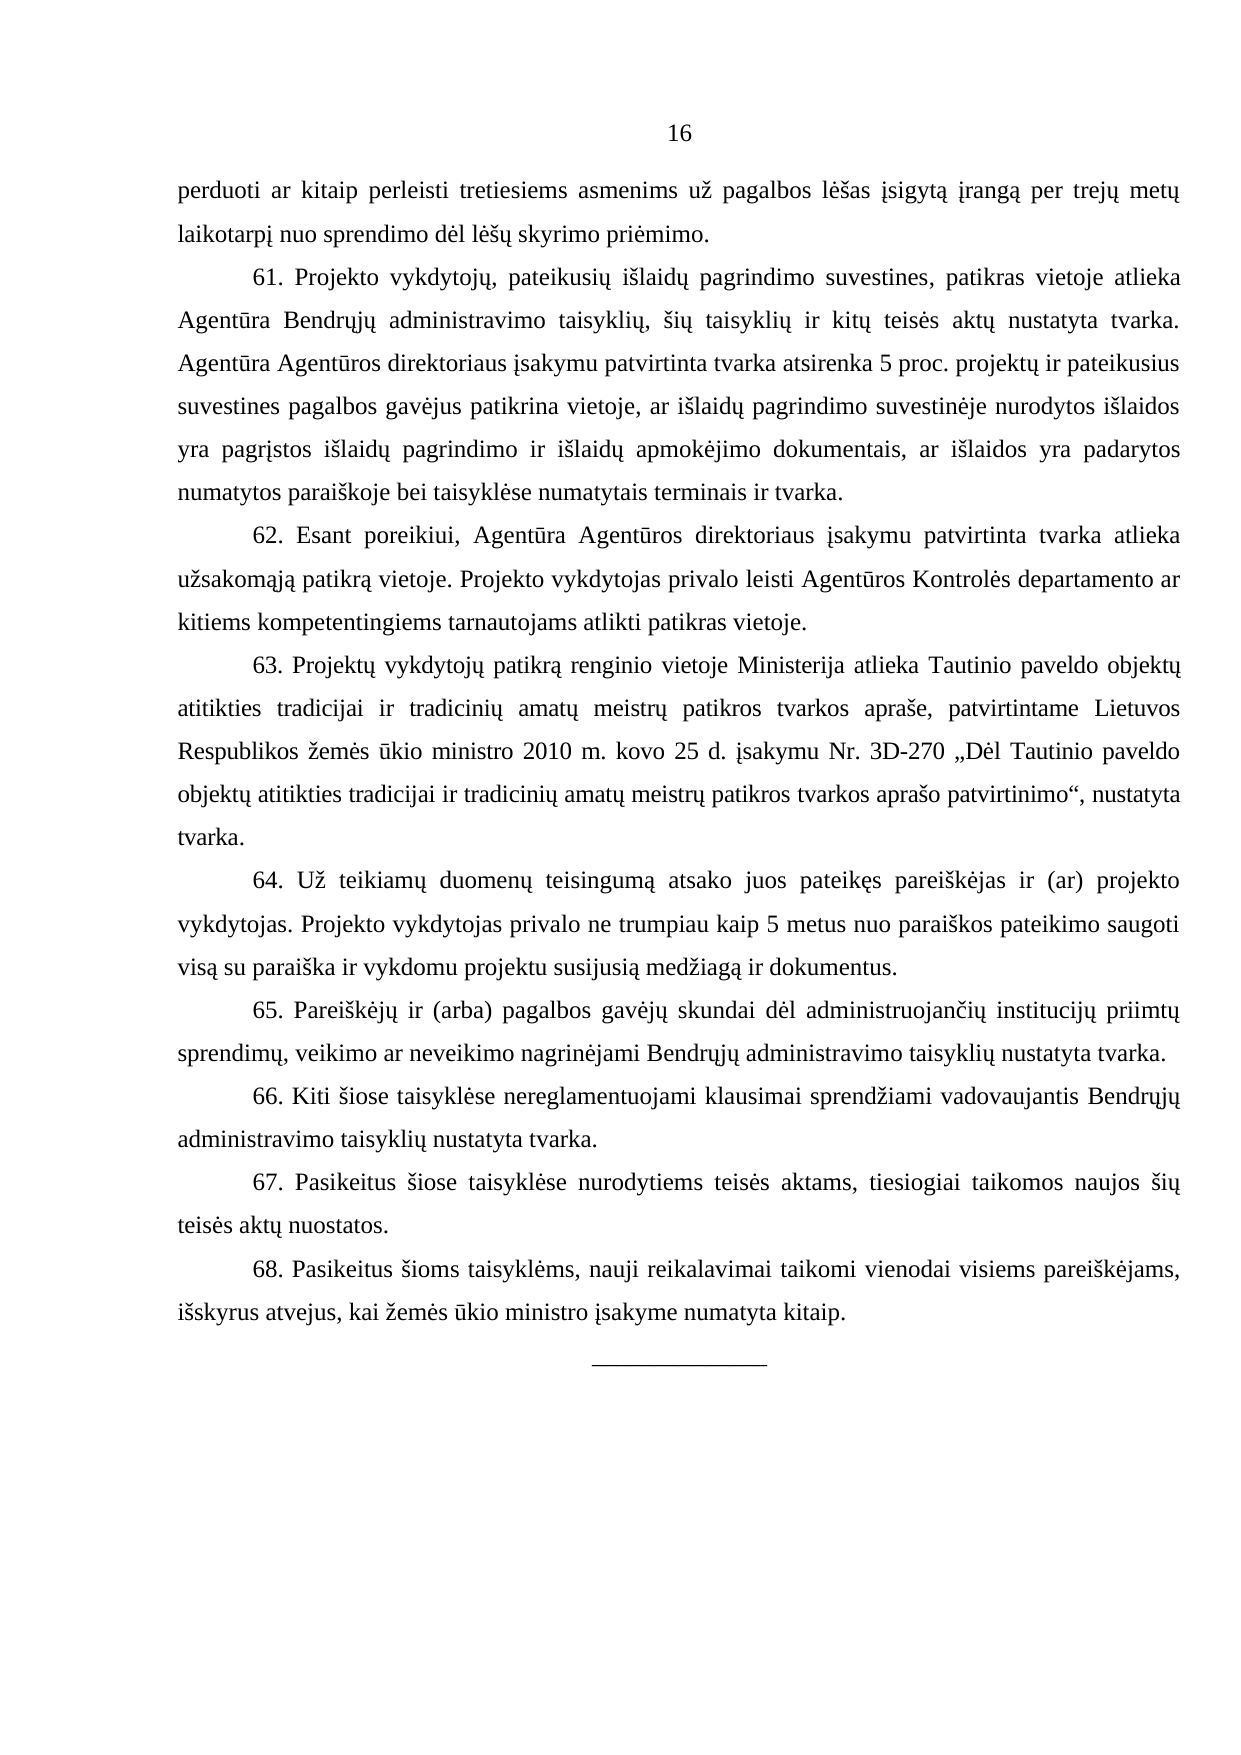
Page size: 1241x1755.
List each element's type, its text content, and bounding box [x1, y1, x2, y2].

text 67. Pasikeitus šiose taisyklėse nurodytiems teisės aktams, tiesiogiai taikomos naujos šių teisės aktų nuostatos. [177, 1167, 1181, 1239]
text ______________ [177, 1340, 1181, 1369]
text 65. Pareiškėjų ir (arba) pagalbos gavėjų skundai dėl administruojančių institucijų priimtų sprendimų, veikimo ar neveikimo nagrinėjami Bendrųjų administravimo taisyklių nustatyta tvarka. [177, 995, 1181, 1067]
text 61. Projekto vykdytojų, pateikusių išlaidų pagrindimo suvestines, patikras vietoje atlieka Agentūra Bendrųjų administravimo taisyklių, šių taisyklių ir kitų teisės aktų nustatyta tvarka. Agentūra Agentūros direktoriaus įsakymu patvirtinta tvarka atsirenka 5 proc. projektų ir pateikusius suvestines pagalbos gavėjus patikrina vietoje, ar išlaidų pagrindimo suvestinėje nurodytos išlaidos yra pagrįstos išlaidų pagrindimo ir išlaidų apmokėjimo dokumentais, ar išlaidos yra padarytos numatytos paraiškoje bei taisyklėse numatytais terminais ir tvarka. [177, 262, 1181, 506]
text 64. Už teikiamų duomenų teisingumą atsako juos pateikęs pareiškėjas ir (ar) projekto vykdytojas. Projekto vykdytojas privalo ne trumpiau kaip 5 metus nuo paraiškos pateikimo saugoti visą su paraiška ir vykdomu projektu susijusią medžiagą ir dokumentus. [177, 866, 1181, 981]
text 63. Projektų vykdytojų patikrą renginio vietoje Ministerija atlieka Tautinio paveldo objektų atitikties tradicijai ir tradicinių amatų meistrų patikros tvarkos apraše, patvirtintame Lietuvos Respublikos žemės ūkio ministro 2010 m. kovo 25 d. įsakymu Nr. 3D-270 „Dėl Tautinio paveldo objektų atitikties tradicijai ir tradicinių amatų meistrų patikros tvarkos aprašo patvirtinimo“, nustatyta tvarka. [177, 650, 1181, 851]
text 68. Pasikeitus šioms taisyklėms, nauji reikalavimai taikomi vienodai visiems pareiškėjams, išskyrus atvejus, kai žemės ūkio ministro įsakyme numatyta kitaip. [177, 1254, 1181, 1326]
text perduoti ar kitaip perleisti tretiesiems asmenims už pagalbos lėšas įsigytą įrangą per trejų metų laikotarpį nuo sprendimo dėl lėšų skyrimo priėmimo. [177, 176, 1181, 247]
text 66. Kiti šiose taisyklėse nereglamentuojami klausimai sprendžiami vadovaujantis Bendrųjų administravimo taisyklių nustatyta tvarka. [177, 1081, 1181, 1153]
text 62. Esant poreikiui, Agentūra Agentūros direktoriaus įsakymu patvirtinta tvarka atlieka užsakomąją patikrą vietoje. Projekto vykdytojas privalo leisti Agentūros Kontrolės departamento ar kitiems kompetentingiems tarnautojams atlikti patikras vietoje. [177, 521, 1181, 636]
